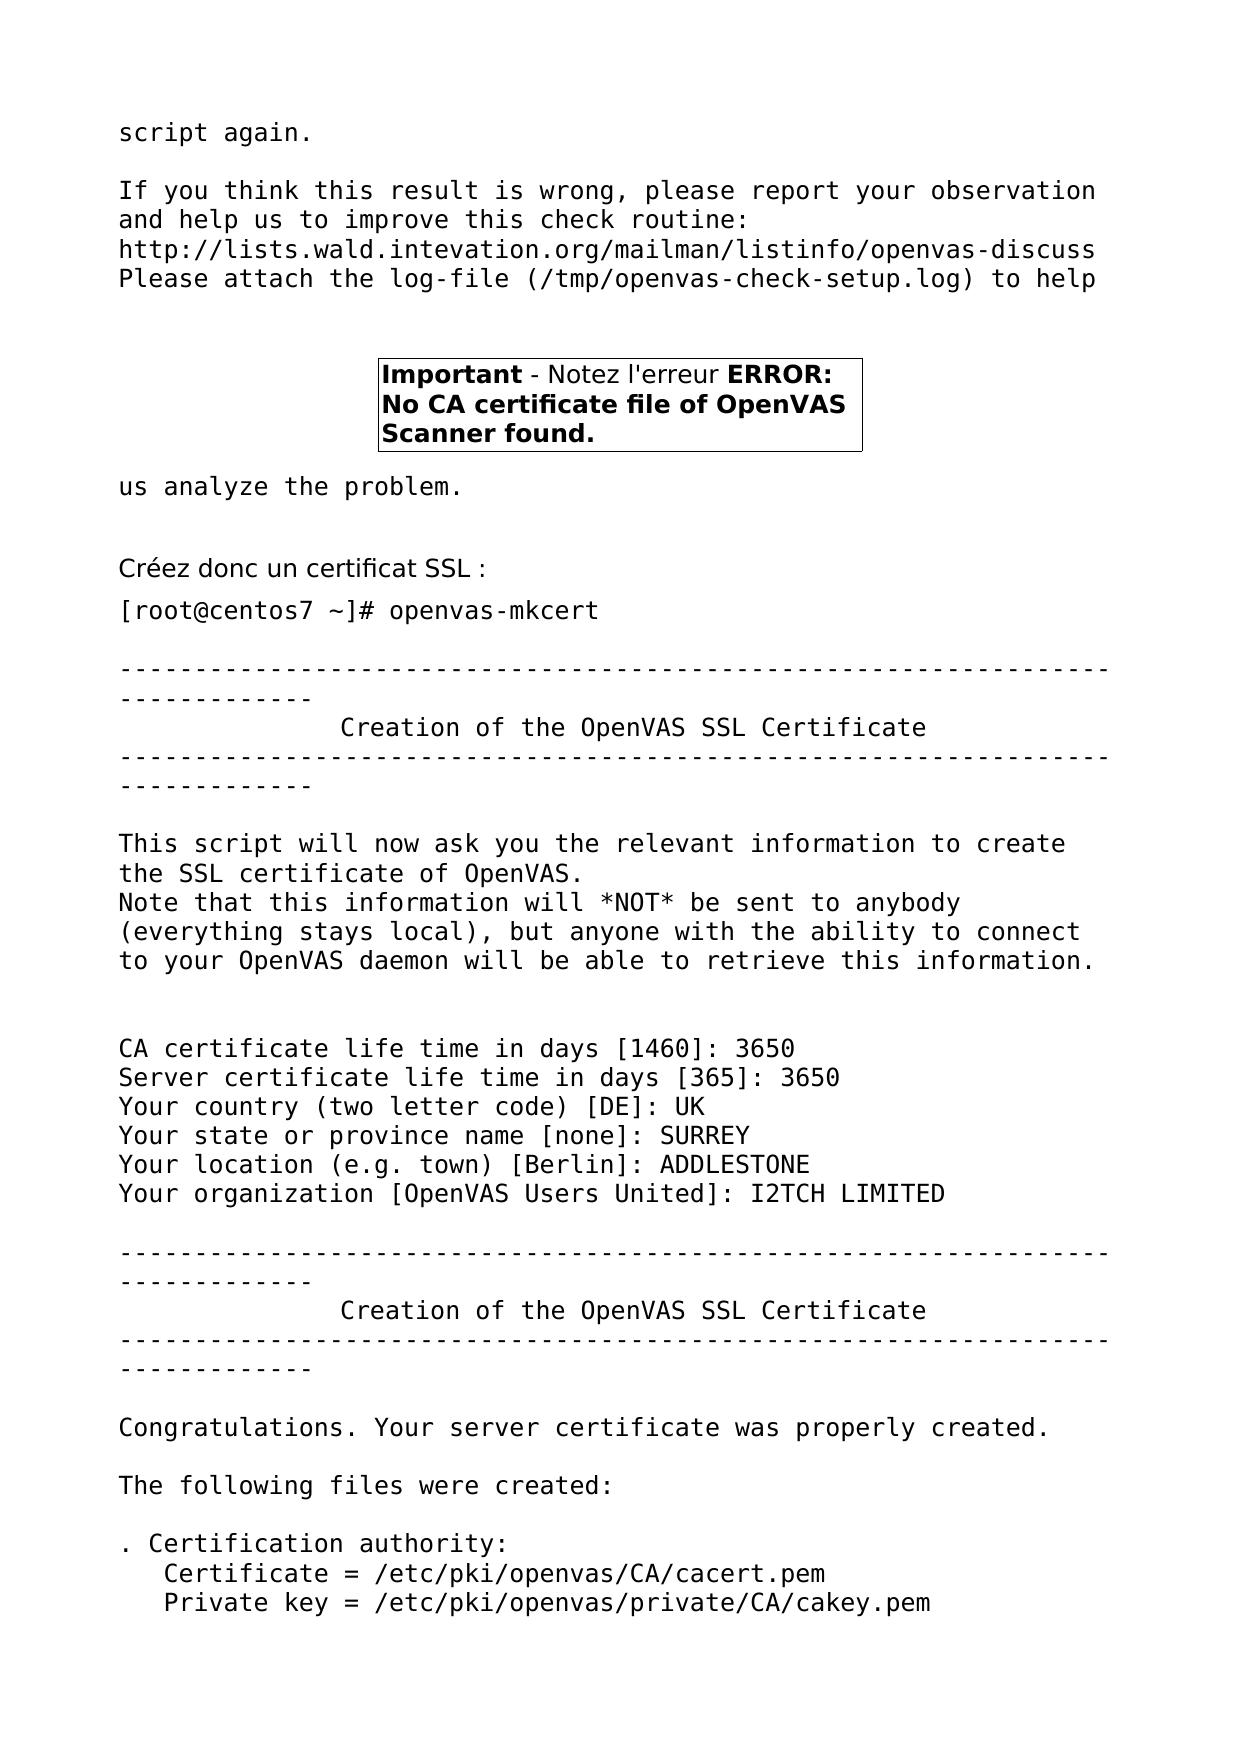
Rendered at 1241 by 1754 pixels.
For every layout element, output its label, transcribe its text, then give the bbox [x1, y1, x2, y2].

text Créez donc un certificat SSL : [118, 554, 1122, 584]
table_header Important - Notez l'erreur ERROR: No CA certificate file of OpenVAS Scanner found. [379, 359, 862, 451]
text [root@centos7 ~]# openvas-mkcert ------------------------------------------------------------------------------- Creation of the OpenVAS SSL Certificate ------------------------------------------------------------------------------- This script will now ask you the relevant information to create the SSL certificate of OpenVAS. Note that this information will *NOT* be sent to anybody (everything stays local), but anyone with the ability to connect to your OpenVAS daemon will be able to retrieve this information. CA certificate life time in days [1460]: 3650 Server certificate life time in days [365]: 3650 Your country (two letter code) [DE]: UK Your state or province name [none]: SURREY Your location (e.g. town) [Berlin]: ADDLESTONE Your organization [OpenVAS Users United]: I2TCH LIMITED ------------------------------------------------------------------------------- Creation of the OpenVAS SSL Certificate ------------------------------------------------------------------------------- Congratulations. Your server certificate was properly created. The following files were created: . Certification authority: Certificate = /etc/pki/openvas/CA/cacert.pem Private key = /etc/pki/openvas/private/CA/cakey.pem [118, 596, 1122, 1617]
text script again. If you think this result is wrong, please report your observation and help us to improve this check routine: http://lists.wald.intevation.org/mailman/listinfo/openvas-discuss Please attach the log-file (/tmp/openvas-check-setup.log) to help us analyze the problem. [118, 118, 1122, 501]
